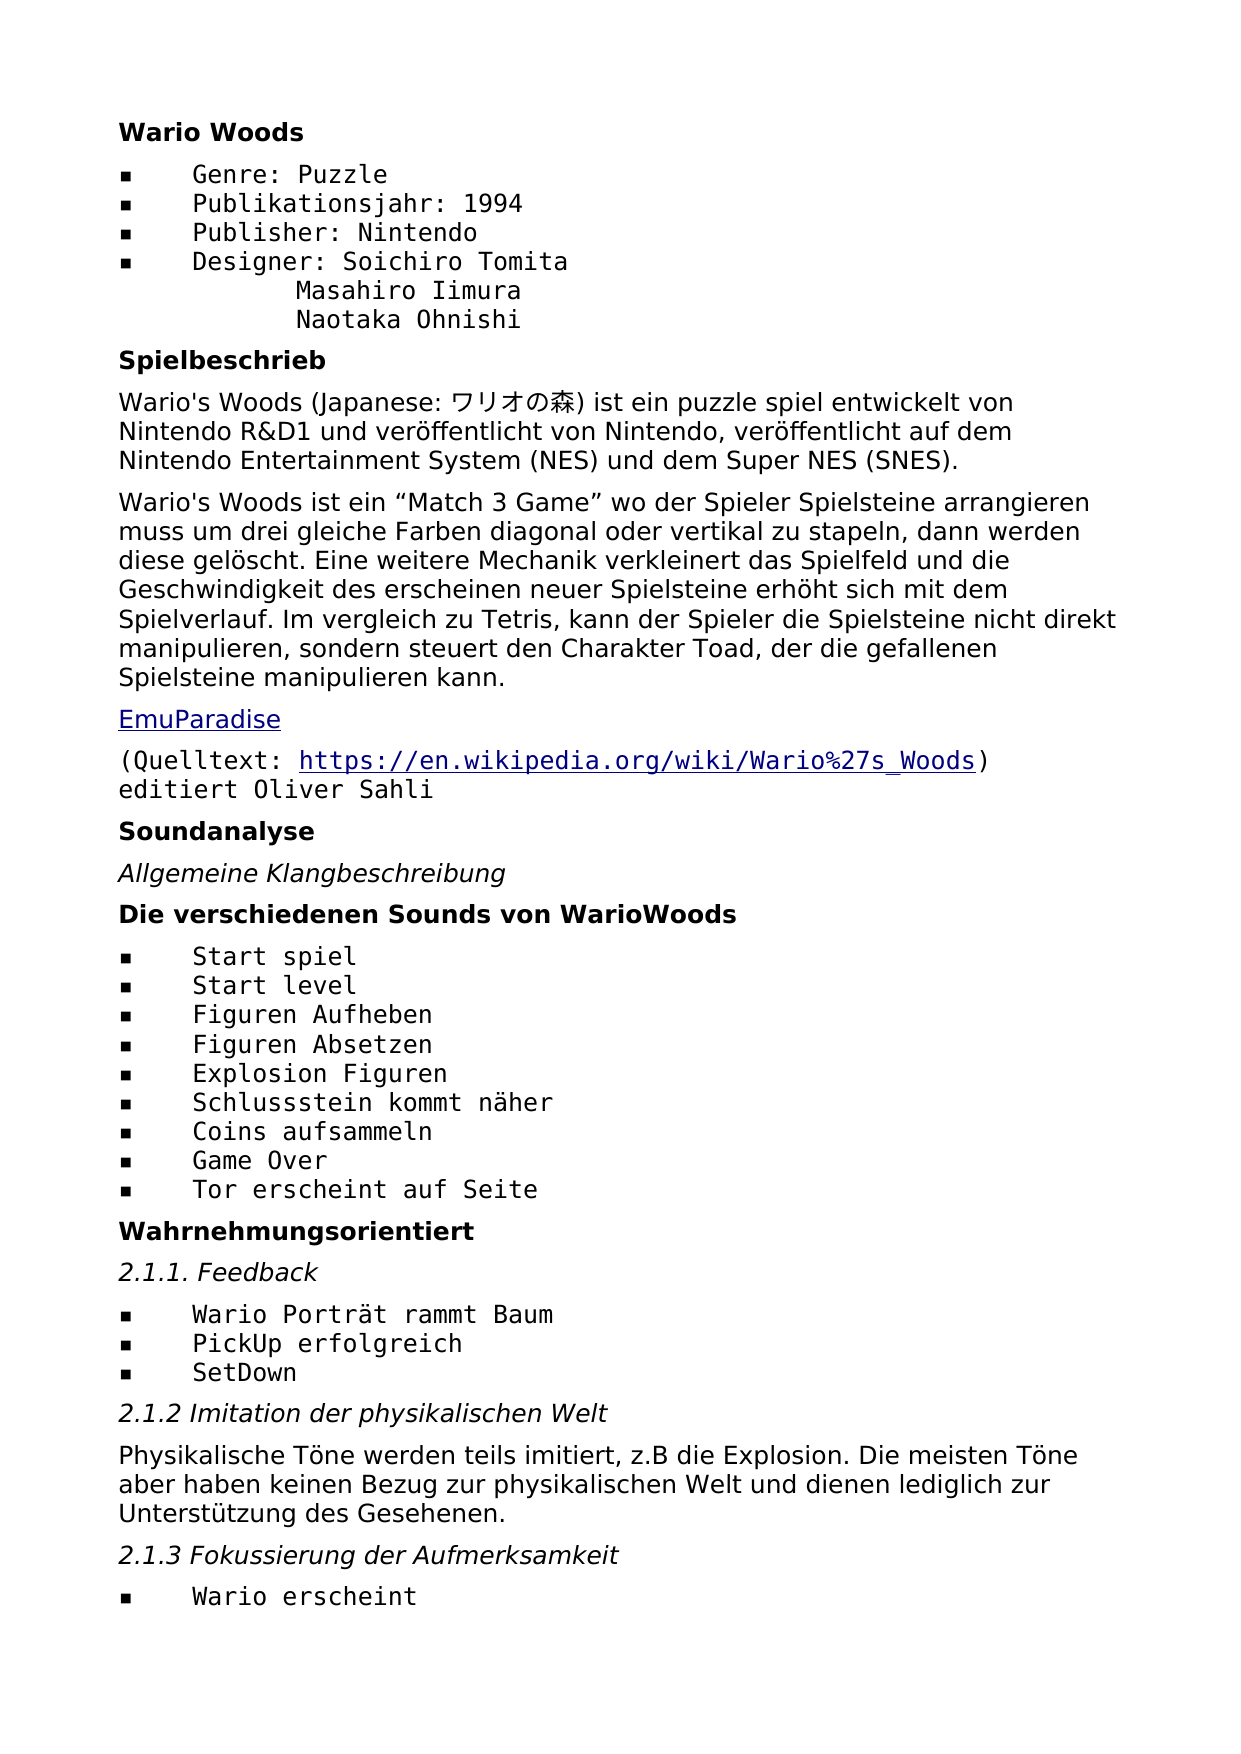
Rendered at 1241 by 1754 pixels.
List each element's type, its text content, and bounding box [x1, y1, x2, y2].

text 2.1.3 Fokussierung der Aufmerksamkeit [118, 1541, 1122, 1570]
text ▪ Genre: Puzzle ▪ Publikationsjahr: 1994 ▪ Publisher: Nintendo ▪ Designer: Soichiro Tomita Masahiro Iimura Naotaka Ohnishi [118, 160, 1122, 335]
text Die verschiedenen Sounds von WarioWoods [118, 901, 1122, 930]
text Soundanalyse [118, 817, 1122, 847]
text ▪ Wario Porträt rammt Baum ▪ PickUp erfolgreich ▪ SetDown [118, 1300, 1122, 1387]
text ▪ Wario erscheint [118, 1583, 1122, 1612]
text Wahrnehmungsorientiert [118, 1217, 1122, 1246]
text Wario's Woods (Japanese: ワリオの森) ist ein puzzle spiel entwickelt von Nintendo R&D1 und veröffentlicht von Nintendo, veröffentlicht auf dem Nintendo Entertainment System (NES) und dem Super NES (SNES). [118, 388, 1122, 476]
text (Quelltext: https://en.wikipedia.org/wiki/Wario%27s_Woods) editiert Oliver Sahli [118, 747, 1122, 805]
text Allgemeine Klangbeschreibung [118, 859, 1122, 888]
text 2.1.2 Imitation der physikalischen Welt [118, 1399, 1122, 1428]
text ▪ Start spiel ▪ Start level ▪ Figuren Aufheben ▪ Figuren Absetzen ▪ Explosion Figuren ▪ Schlussstein kommt näher ▪ Coins aufsammeln ▪ Game Over ▪ Tor erscheint auf Seite [118, 942, 1122, 1205]
text EmuParadise [118, 705, 1122, 734]
text 2.1.1. Feedback [118, 1258, 1122, 1287]
text Wario Woods [118, 118, 1122, 147]
text Wario's Woods ist ein “Match 3 Game” wo der Spieler Spielsteine arrangieren muss um drei gleiche Farben diagonal oder vertikal zu stapeln, dann werden diese gelöscht. Eine weitere Mechanik verkleinert das Spielfeld und die Geschwindigkeit des erscheinen neuer Spielsteine erhöht sich mit dem Spielverlauf. Im vergleich zu Tetris, kann der Spieler die Spielsteine nicht direkt manipulieren, sondern steuert den Charakter Toad, der die gefallenen Spielsteine manipulieren kann. [118, 488, 1122, 692]
text Physikalische Töne werden teils imitiert, z.B die Explosion. Die meisten Töne aber haben keinen Bezug zur physikalischen Welt und dienen lediglich zur Unterstützung des Gesehenen. [118, 1441, 1122, 1528]
text Spielbeschrieb [118, 347, 1122, 376]
